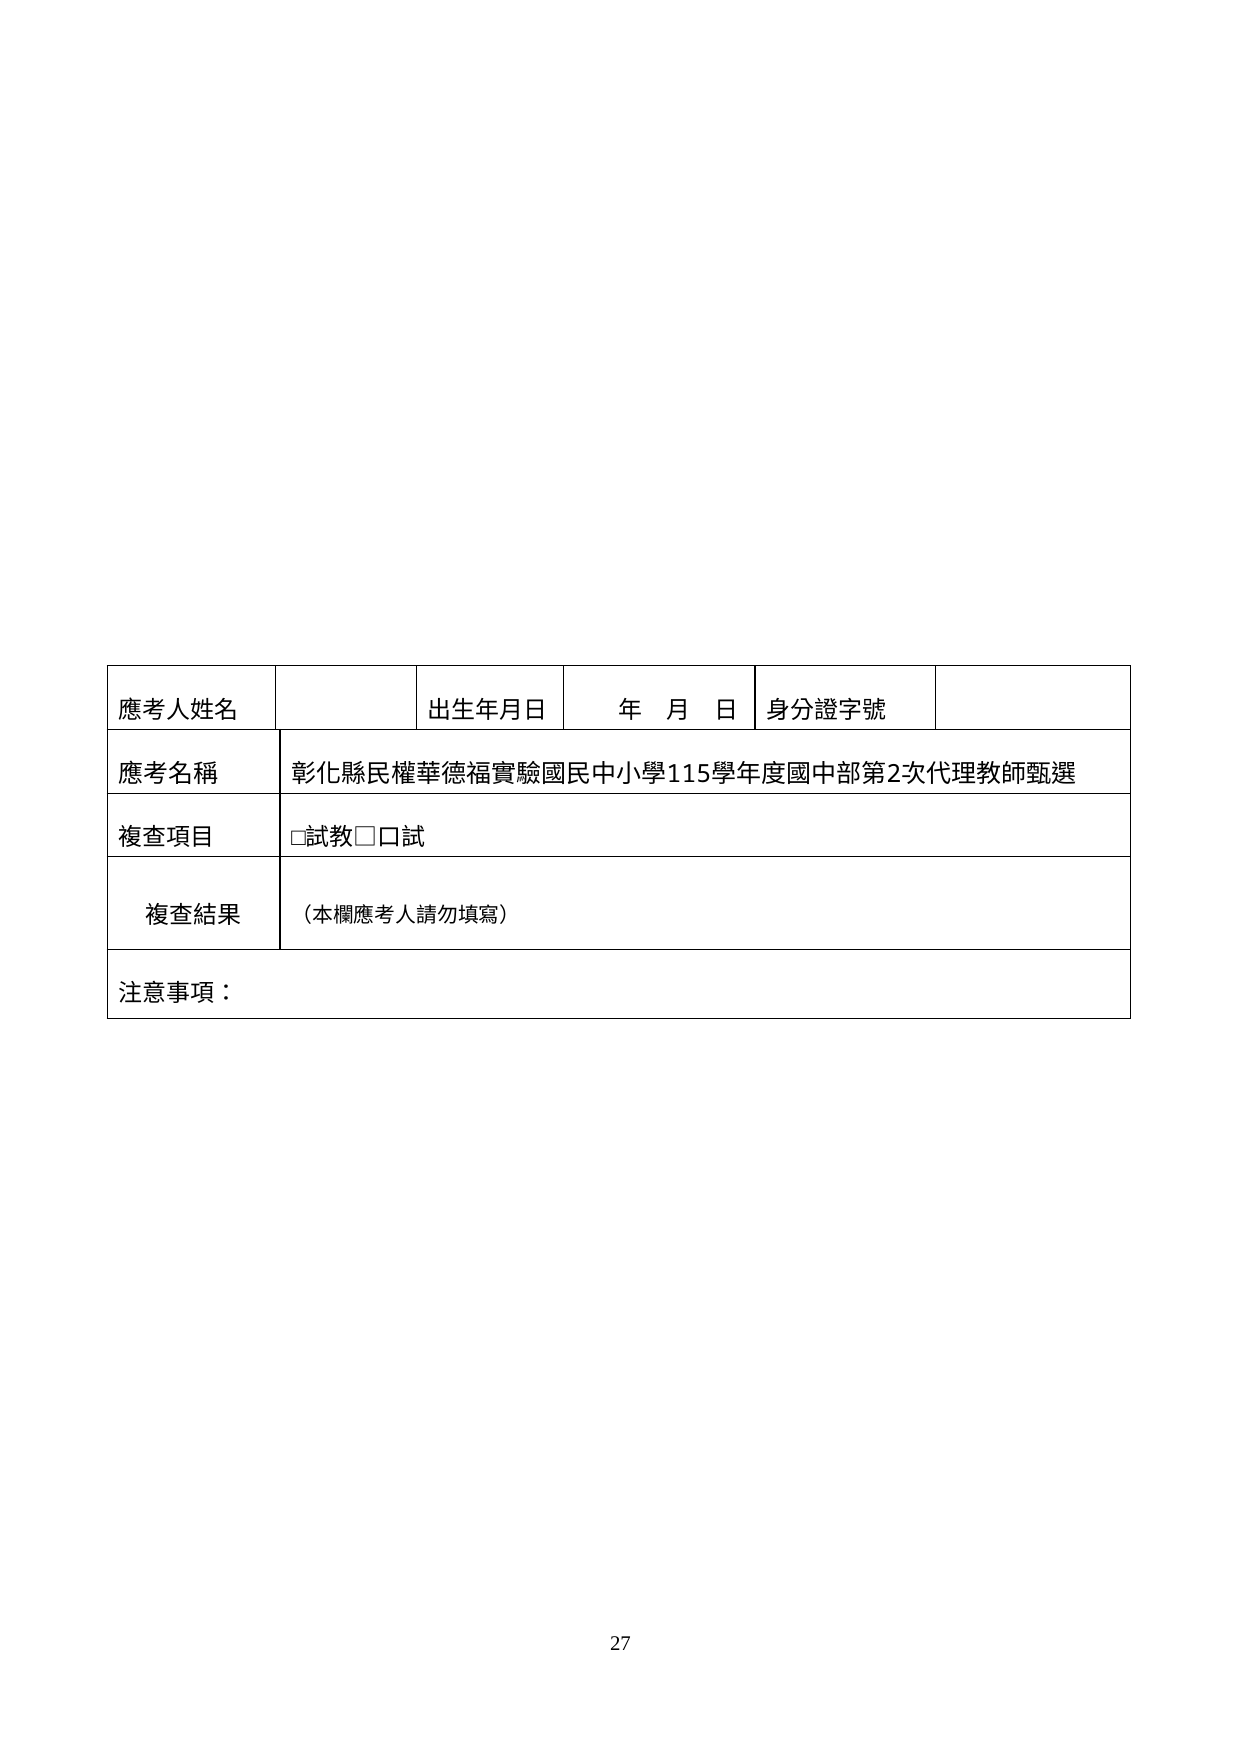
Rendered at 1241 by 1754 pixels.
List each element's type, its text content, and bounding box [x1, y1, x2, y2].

table_cell 年 月 日 [564, 666, 754, 729]
table_cell 應考名稱 [108, 730, 279, 792]
table_cell 身分證字號 [756, 666, 935, 729]
table_cell 複查結果 [108, 857, 279, 949]
table_cell [276, 666, 416, 729]
table_cell [936, 666, 1130, 729]
table_cell （本欄應考人請勿填寫） [281, 857, 1130, 949]
table_cell 複查項目 [108, 794, 279, 856]
table_cell 出生年月日 [417, 666, 563, 729]
table_cell 注意事項： [108, 950, 1130, 1017]
table_cell 應考人姓名 [108, 666, 275, 729]
table_cell 彰化縣民權華德福實驗國民中小學115學年度國中部第2次代理教師甄選 [281, 730, 1130, 792]
table_cell □試教□口試 [281, 794, 1130, 856]
